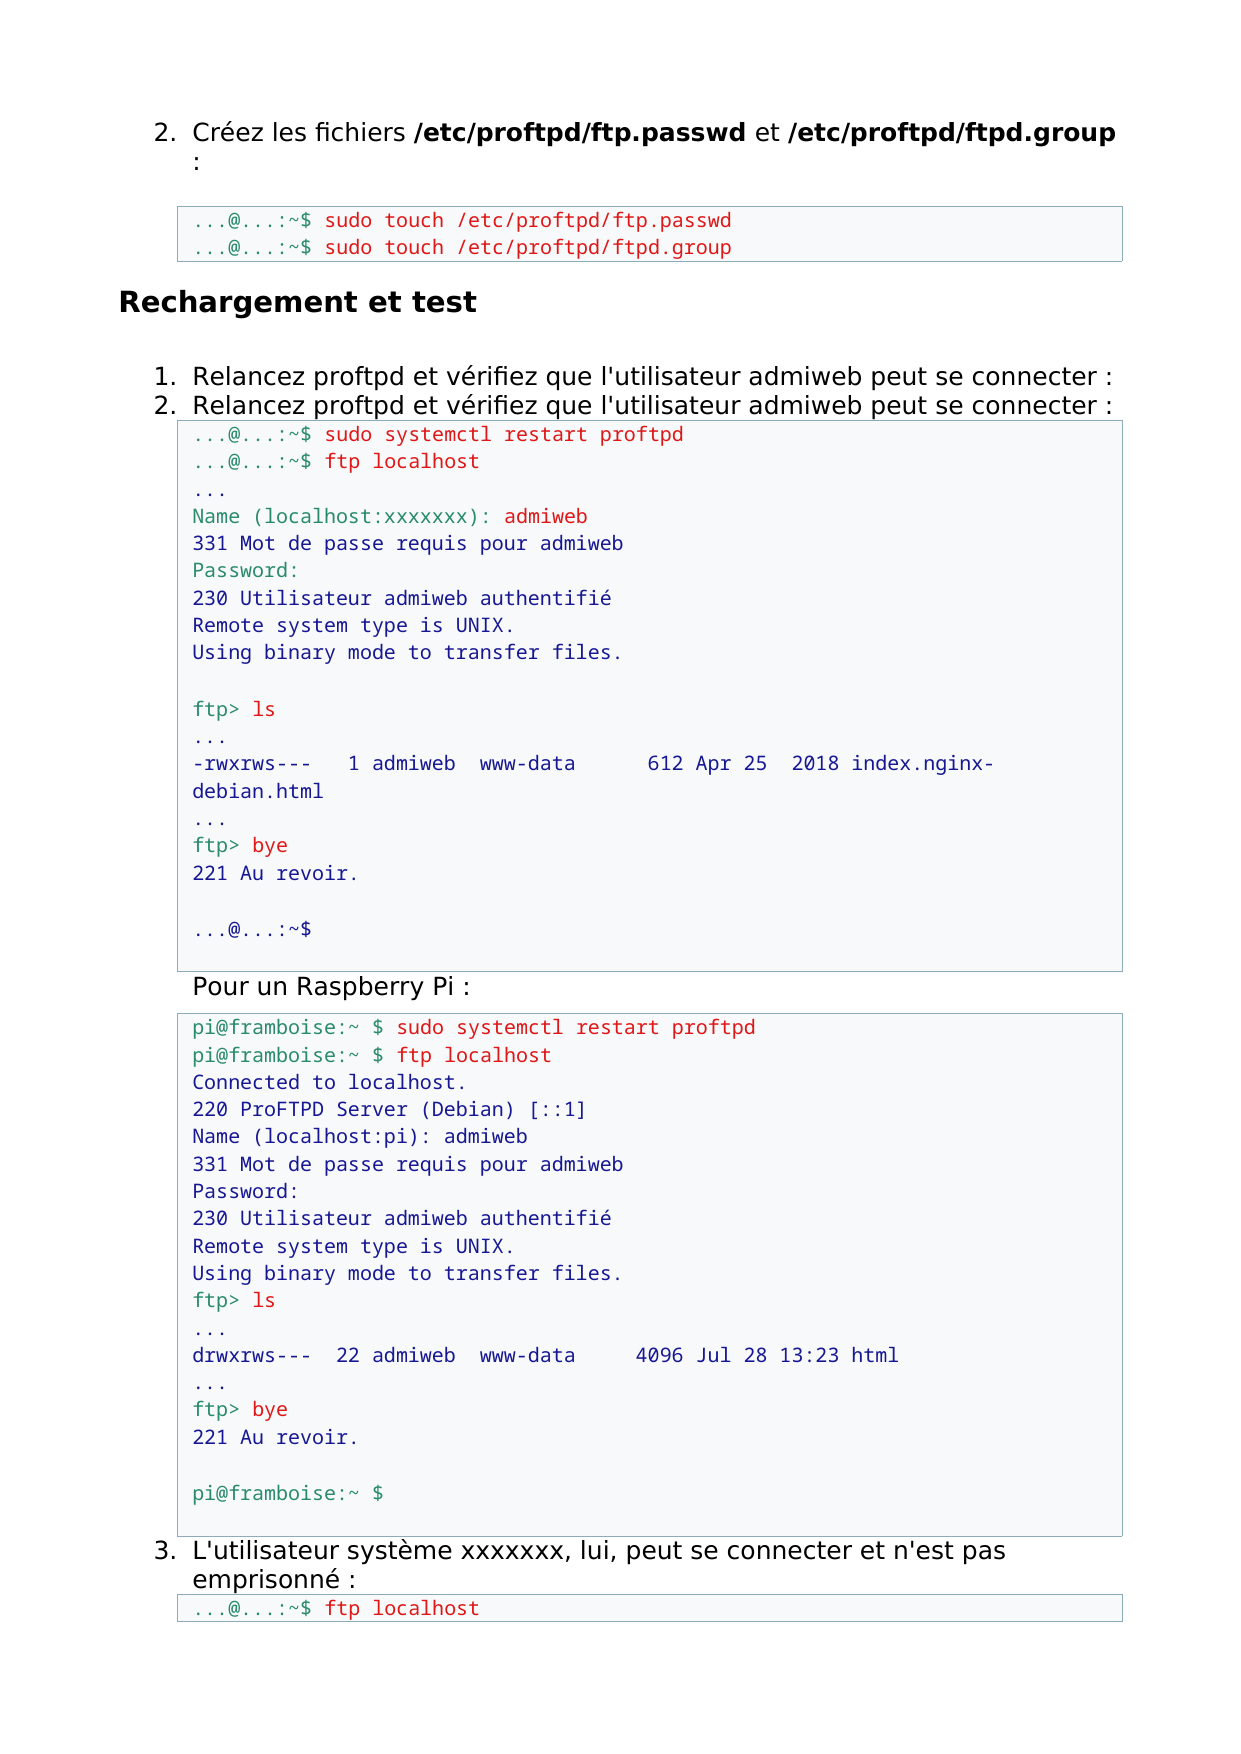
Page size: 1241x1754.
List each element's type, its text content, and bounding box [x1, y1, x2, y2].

list Pour un Raspberry Pi : [177, 972, 1122, 1001]
subtitle Rechargement et test [118, 286, 1122, 320]
list ...@...:~$ sudo touch /etc/proftpd/ftp.passwd ...@...:~$ sudo touch /etc/proftpd/ftpd.group [178, 207, 1122, 261]
list Relancez proftpd et vérifiez que l'utilisateur admiweb peut se connecter : [177, 391, 1122, 420]
list pi@framboise:~ $ sudo systemctl restart proftpd pi@framboise:~ $ ftp localhost Connected to localhost. 220 ProFTPD Server (Debian) [::1] Name (localhost:pi): admiweb 331 Mot de passe requis pour admiweb Password: 230 Utilisateur admiweb authentifié Remote system type is UNIX. Using binary mode to transfer files. ftp> ls ... drwxrws--- 22 admiweb www-data 4096 Jul 28 13:23 html ... ftp> bye 221 Au revoir. pi@framboise:~ $ [178, 1014, 1122, 1536]
list Relancez proftpd et vérifiez que l'utilisateur admiweb peut se connecter : [177, 362, 1122, 391]
list ...@...:~$ sudo systemctl restart proftpd ...@...:~$ ftp localhost ... Name (localhost:xxxxxxx): admiweb 331 Mot de passe requis pour admiweb Password: 230 Utilisateur admiweb authentifié Remote system type is UNIX. Using binary mode to transfer files. ftp> ls ... -rwxrws--- 1 admiweb www-data 612 Apr 25 2018 index.nginx-debian.html ... ftp> bye 221 Au revoir. ...@...:~$ [178, 421, 1122, 971]
list Créez les fichiers /etc/proftpd/ftp.passwd et /etc/proftpd/ftpd.group : [177, 118, 1122, 176]
list ...@...:~$ ftp localhost [178, 1595, 1122, 1621]
list L'utilisateur système xxxxxxx, lui, peut se connecter et n'est pas emprisonné : [177, 1537, 1122, 1594]
